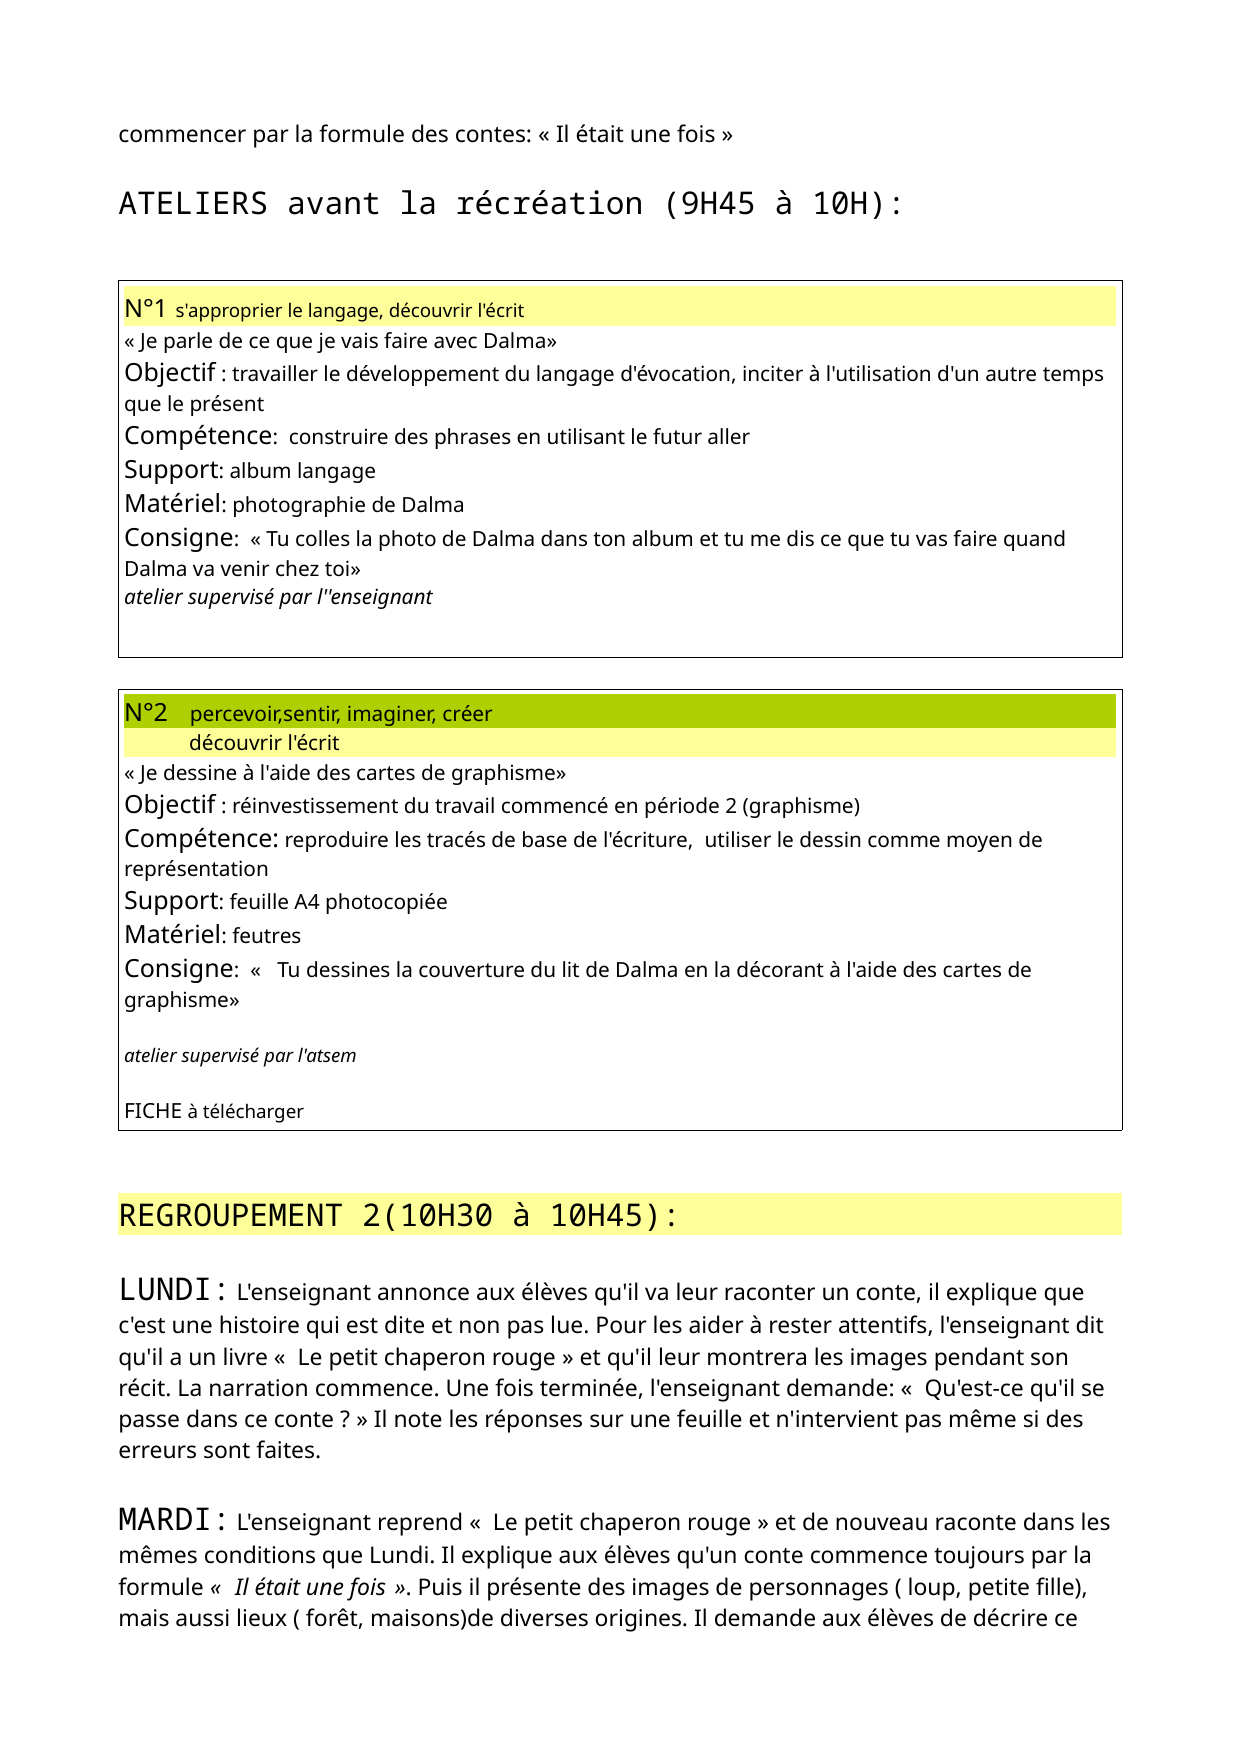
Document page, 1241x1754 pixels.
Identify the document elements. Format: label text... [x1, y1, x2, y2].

table_header N°1 s'approprier le langage, découvrir l'écrit « Je parle de ce que je vais faire avec Dalma» Objectif : travailler le développement du langage d'évocation, inciter à l'utilisation d'un autre temps que le présent Compétence: construire des phrases en utilisant le futur aller Support: album langage Matériel: photographie de Dalma Consigne: « Tu colles la photo de Dalma dans ton album et tu me dis ce que tu vas faire quand Dalma va venir chez toi» atelier supervisé par l''enseignant [119, 281, 1122, 657]
text LUNDI: L'enseignant annonce aux élèves qu'il va leur raconter un conte, il explique que c'est une histoire qui est dite et non pas lue. Pour les aider à rester attentifs, l'enseignant dit qu'il a un livre « Le petit chaperon rouge » et qu'il leur montrera les images pendant son récit. La narration commence. Une fois terminée, l'enseignant demande: « Qu'est-ce qu'il se passe dans ce conte ? » Il note les réponses sur une feuille et n'intervient pas même si des erreurs sont faites. [118, 1267, 1122, 1466]
text MARDI: L'enseignant reprend « Le petit chaperon rouge » et de nouveau raconte dans les mêmes conditions que Lundi. Il explique aux élèves qu'un conte commence toujours par la formule « Il était une fois ». Puis il présente des images de personnages ( loup, petite fille), mais aussi lieux ( forêt, maisons)de diverses origines. Il demande aux élèves de décrire ce [118, 1497, 1122, 1633]
text REGROUPEMENT 2(10H30 à 10H45): [118, 1193, 1122, 1235]
text commencer par la formule des contes: « Il était une fois » [118, 118, 1122, 149]
text ATELIERS avant la récréation (9H45 à 10H): [118, 181, 1122, 223]
table_header N°2 percevoir,sentir, imaginer, créer découvrir l'écrit « Je dessine à l'aide des cartes de graphisme» Objectif : réinvestissement du travail commencé en période 2 (graphisme) Compétence: reproduire les tracés de base de l'écriture, utiliser le dessin comme moyen de représentation Support: feuille A4 photocopiée Matériel: feutres Consigne: « Tu dessines la couverture du lit de Dalma en la décorant à l'aide des cartes de graphisme» atelier supervisé par l'atsem FICHE à télécharger [119, 690, 1122, 1130]
